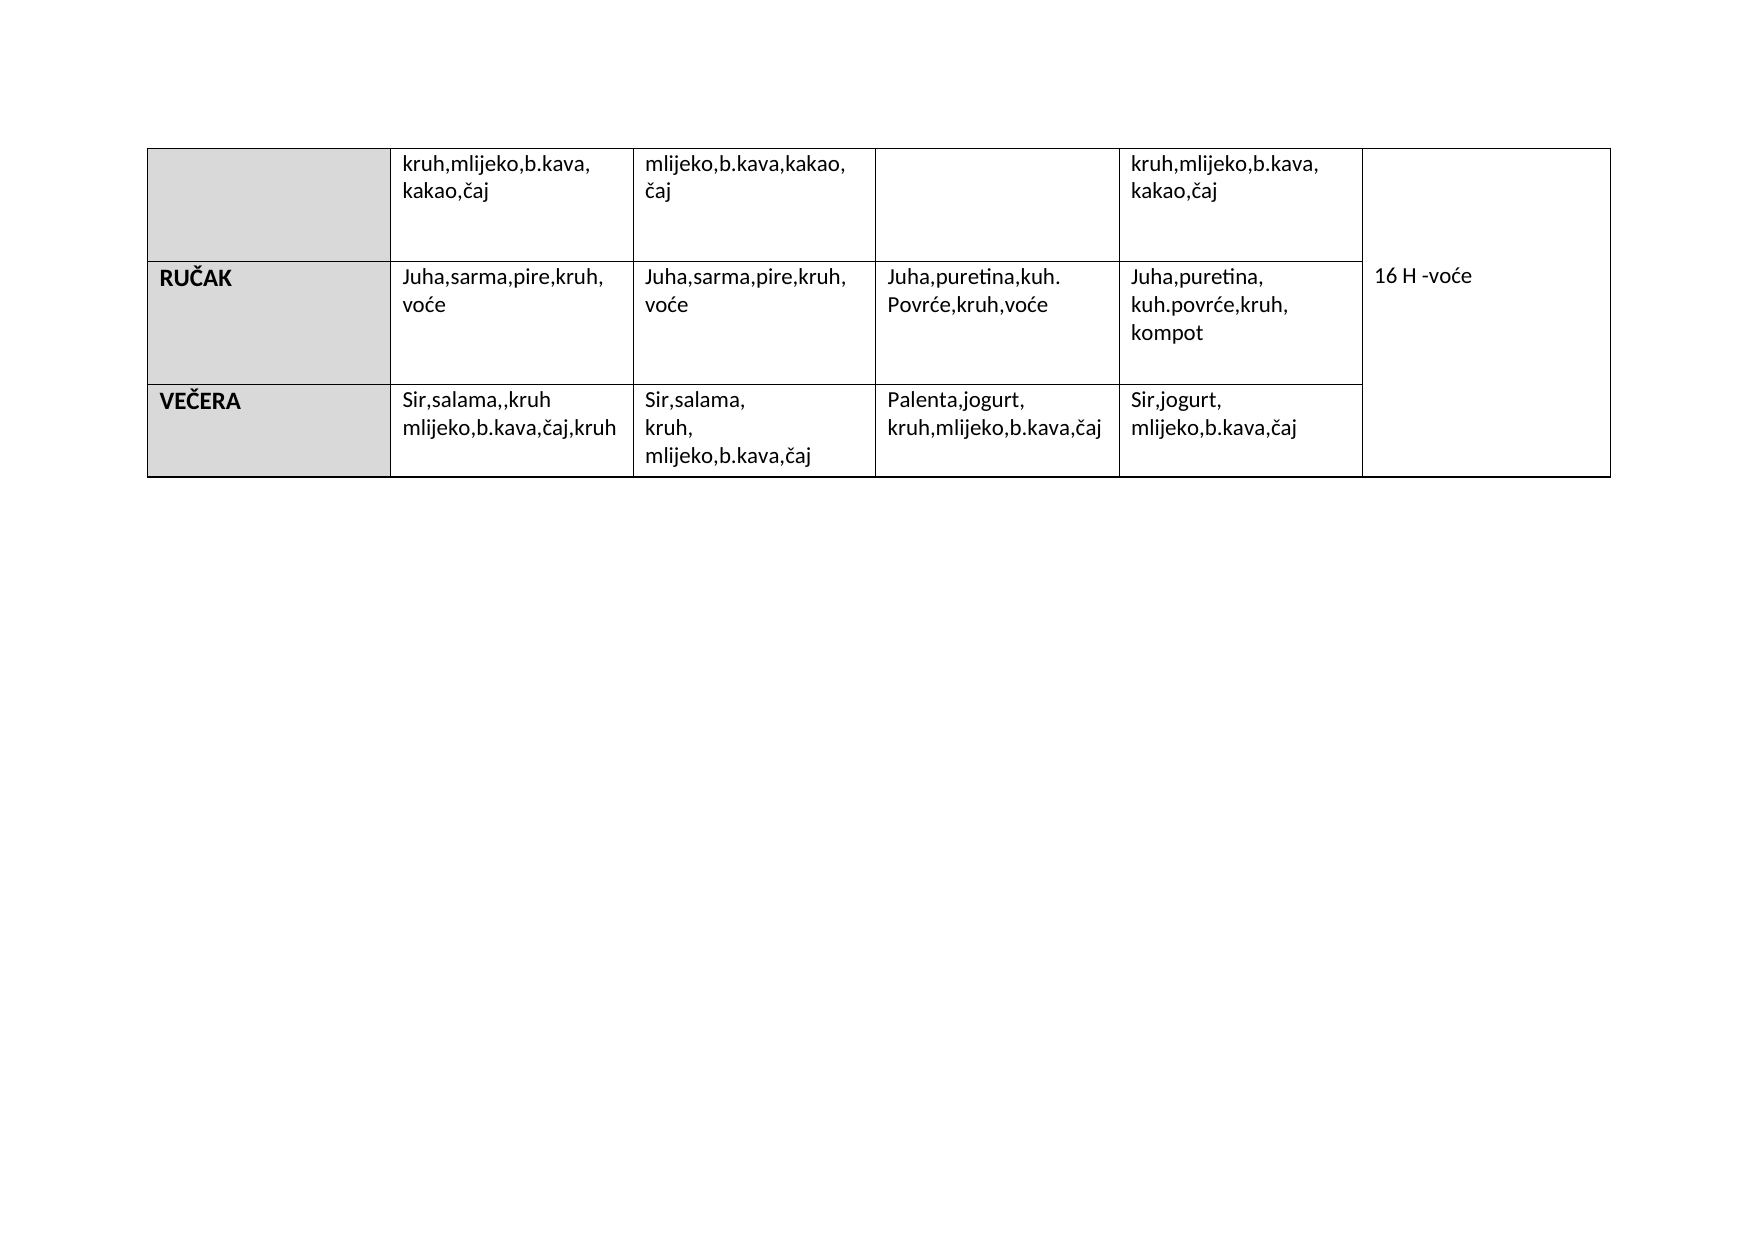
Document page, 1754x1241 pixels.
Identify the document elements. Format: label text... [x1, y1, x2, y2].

table_cell Juha,puretina,kuh. Povrće,kruh,voće [876, 262, 1119, 384]
table_cell Sir,salama, kruh, mlijeko,b.kava,čaj [634, 385, 875, 476]
table_cell Sir,jogurt, mlijeko,b.kava,čaj [1120, 385, 1362, 476]
table_cell [876, 149, 1119, 261]
table_cell VEČERA [148, 385, 390, 476]
table_cell RUČAK [148, 262, 390, 384]
table_cell [148, 149, 390, 261]
table_cell 16 H -voće [1363, 149, 1610, 476]
table_cell Sir,salama,,kruh mlijeko,b.kava,čaj,kruh [391, 385, 633, 476]
table_cell Juha,puretina, kuh.povrće,kruh, kompot [1120, 262, 1362, 384]
table_cell kruh,mlijeko,b.kava, kakao,čaj [391, 149, 633, 261]
table_cell Palenta,jogurt, kruh,mlijeko,b.kava,čaj [876, 385, 1119, 476]
table_cell Juha,sarma,pire,kruh, voće [391, 262, 633, 384]
table_cell kruh,mlijeko,b.kava, kakao,čaj [1120, 149, 1362, 261]
table_cell Juha,sarma,pire,kruh, voće [634, 262, 875, 384]
table_cell mlijeko,b.kava,kakao, čaj [634, 149, 875, 261]
